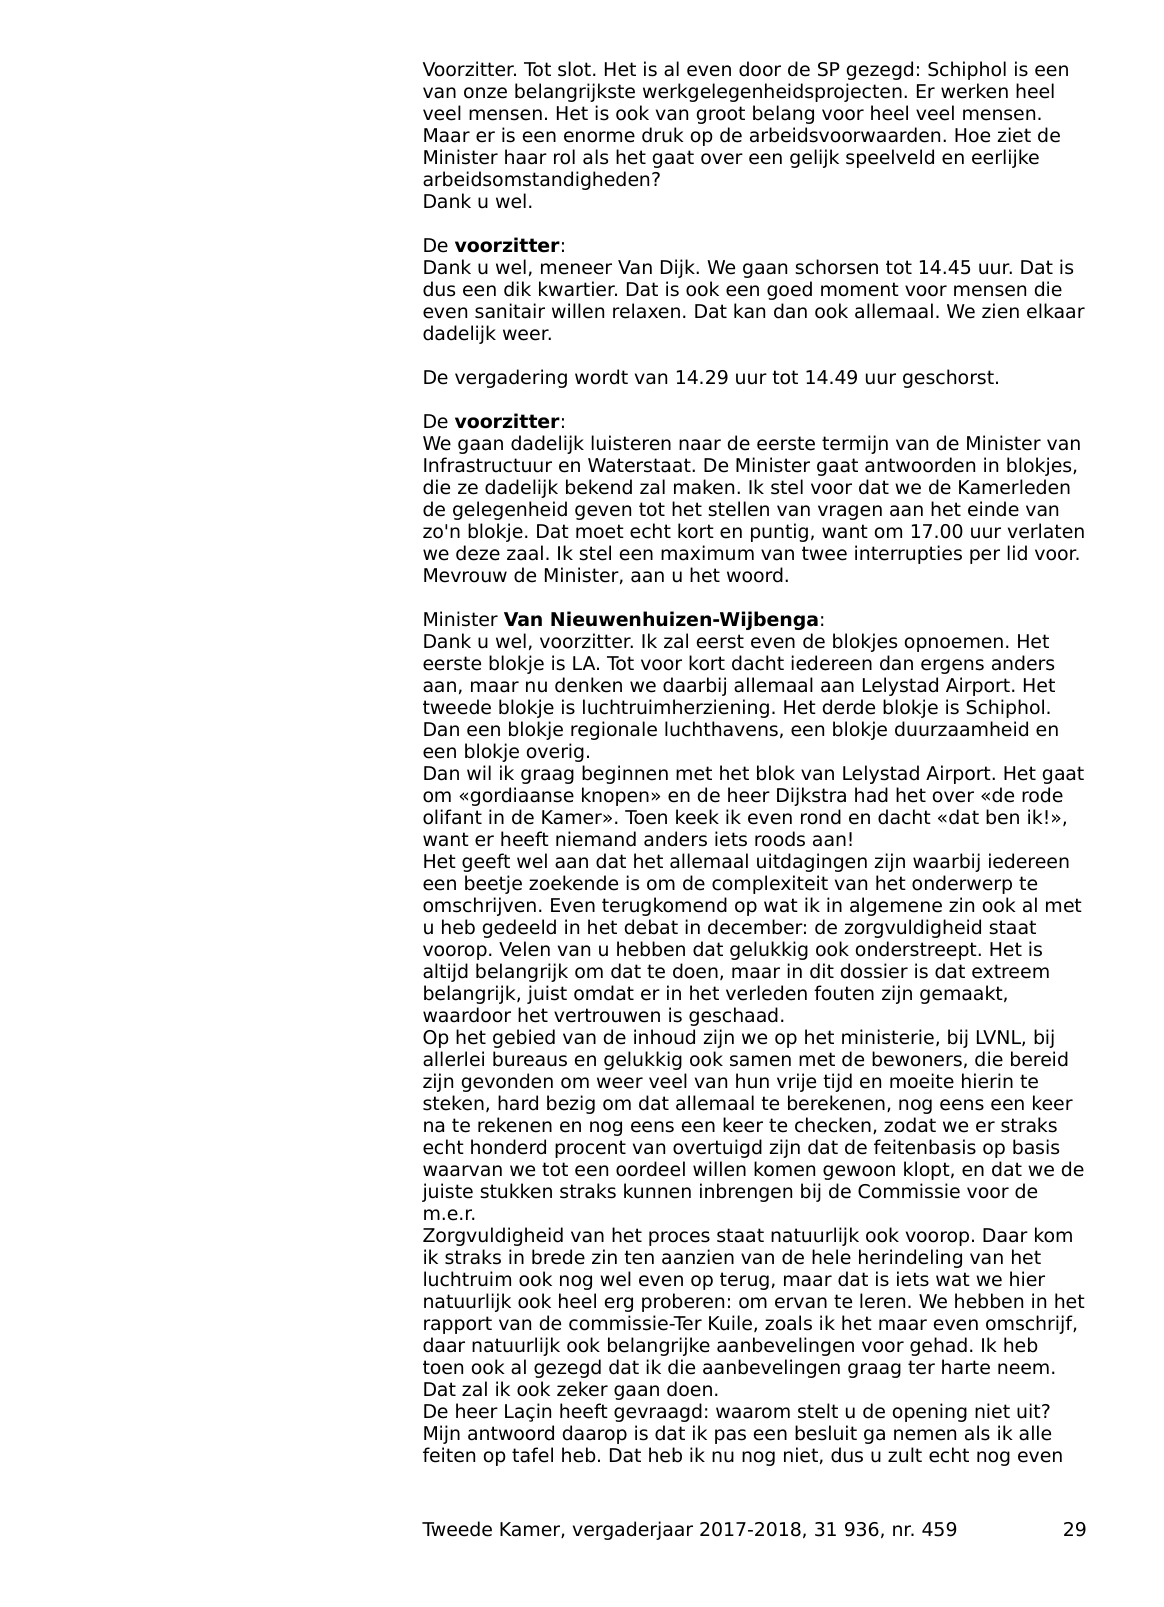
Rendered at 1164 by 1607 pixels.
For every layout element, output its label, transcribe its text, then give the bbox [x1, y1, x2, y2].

text Minister Van Nieuwenhuizen-Wijbenga: [422, 609, 1087, 631]
text Op het gebied van de inhoud zijn we op het ministerie, bij LVNL, bij allerlei bureaus en gelukkig ook samen met de bewoners, die bereid zijn gevonden om weer veel van hun vrije tijd en moeite hierin te steken, hard bezig om dat allemaal te berekenen, nog eens een keer na te rekenen en nog eens een keer te checken, zodat we er straks echt honderd procent van overtuigd zijn dat de feitenbasis op basis waarvan we tot een oordeel willen komen gewoon klopt, en dat we de juiste stukken straks kunnen inbrengen bij de Commissie voor de m.e.r. [422, 1027, 1087, 1225]
text Het geeft wel aan dat het allemaal uitdagingen zijn waarbij iedereen een beetje zoekende is om de complexiteit van het onderwerp te omschrijven. Even terugkomend op wat ik in algemene zin ook al met u heb gedeeld in het debat in december: de zorgvuldigheid staat voorop. Velen van u hebben dat gelukkig ook onderstreept. Het is altijd belangrijk om dat te doen, maar in dit dossier is dat extreem belangrijk, juist omdat er in het verleden fouten zijn gemaakt, waardoor het vertrouwen is geschaad. [422, 851, 1087, 1027]
text Dank u wel, voorzitter. Ik zal eerst even de blokjes opnoemen. Het eerste blokje is LA. Tot voor kort dacht iedereen dan ergens anders aan, maar nu denken we daarbij allemaal aan Lelystad Airport. Het tweede blokje is luchtruimherziening. Het derde blokje is Schiphol. Dan een blokje regionale luchthavens, een blokje duurzaamheid en een blokje overig. [422, 631, 1087, 763]
text Zorgvuldigheid van het proces staat natuurlijk ook voorop. Daar kom ik straks in brede zin ten aanzien van de hele herindeling van het luchtruim ook nog wel even op terug, maar dat is iets wat we hier natuurlijk ook heel erg proberen: om ervan te leren. We hebben in het rapport van de commissie-Ter Kuile, zoals ik het maar even omschrijf, daar natuurlijk ook belangrijke aanbevelingen voor gehad. Ik heb toen ook al gezegd dat ik die aanbevelingen graag ter harte neem. Dat zal ik ook zeker gaan doen. [422, 1225, 1087, 1401]
text Dank u wel. [422, 191, 1087, 213]
text Dan wil ik graag beginnen met het blok van Lelystad Airport. Het gaat om «gordiaanse knopen» en de heer Dijkstra had het over «de rode olifant in de Kamer». Toen keek ik even rond en dacht «dat ben ik!», want er heeft niemand anders iets roods aan! [422, 763, 1087, 851]
text De vergadering wordt van 14.29 uur tot 14.49 uur geschorst. [422, 367, 1087, 389]
text Voorzitter. Tot slot. Het is al even door de SP gezegd: Schiphol is een van onze belangrijkste werkgelegenheidsprojecten. Er werken heel veel mensen. Het is ook van groot belang voor heel veel mensen. Maar er is een enorme druk op de arbeidsvoorwaarden. Hoe ziet de Minister haar rol als het gaat over een gelijk speelveld en eerlijke arbeidsomstandigheden? [422, 59, 1087, 191]
text We gaan dadelijk luisteren naar de eerste termijn van de Minister van Infrastructuur en Waterstaat. De Minister gaat antwoorden in blokjes, die ze dadelijk bekend zal maken. Ik stel voor dat we de Kamerleden de gelegenheid geven tot het stellen van vragen aan het einde van zo'n blokje. Dat moet echt kort en puntig, want om 17.00 uur verlaten we deze zaal. Ik stel een maximum van twee interrupties per lid voor. Mevrouw de Minister, aan u het woord. [422, 433, 1087, 587]
text Dank u wel, meneer Van Dijk. We gaan schorsen tot 14.45 uur. Dat is dus een dik kwartier. Dat is ook een goed moment voor mensen die even sanitair willen relaxen. Dat kan dan ook allemaal. We zien elkaar dadelijk weer. [422, 257, 1087, 345]
text De voorzitter: [422, 411, 1087, 433]
text De heer Laçin heeft gevraagd: waarom stelt u de opening niet uit? Mijn antwoord daarop is dat ik pas een besluit ga nemen als ik alle feiten op tafel heb. Dat heb ik nu nog niet, dus u zult echt nog even [422, 1401, 1087, 1467]
text De voorzitter: [422, 235, 1087, 257]
